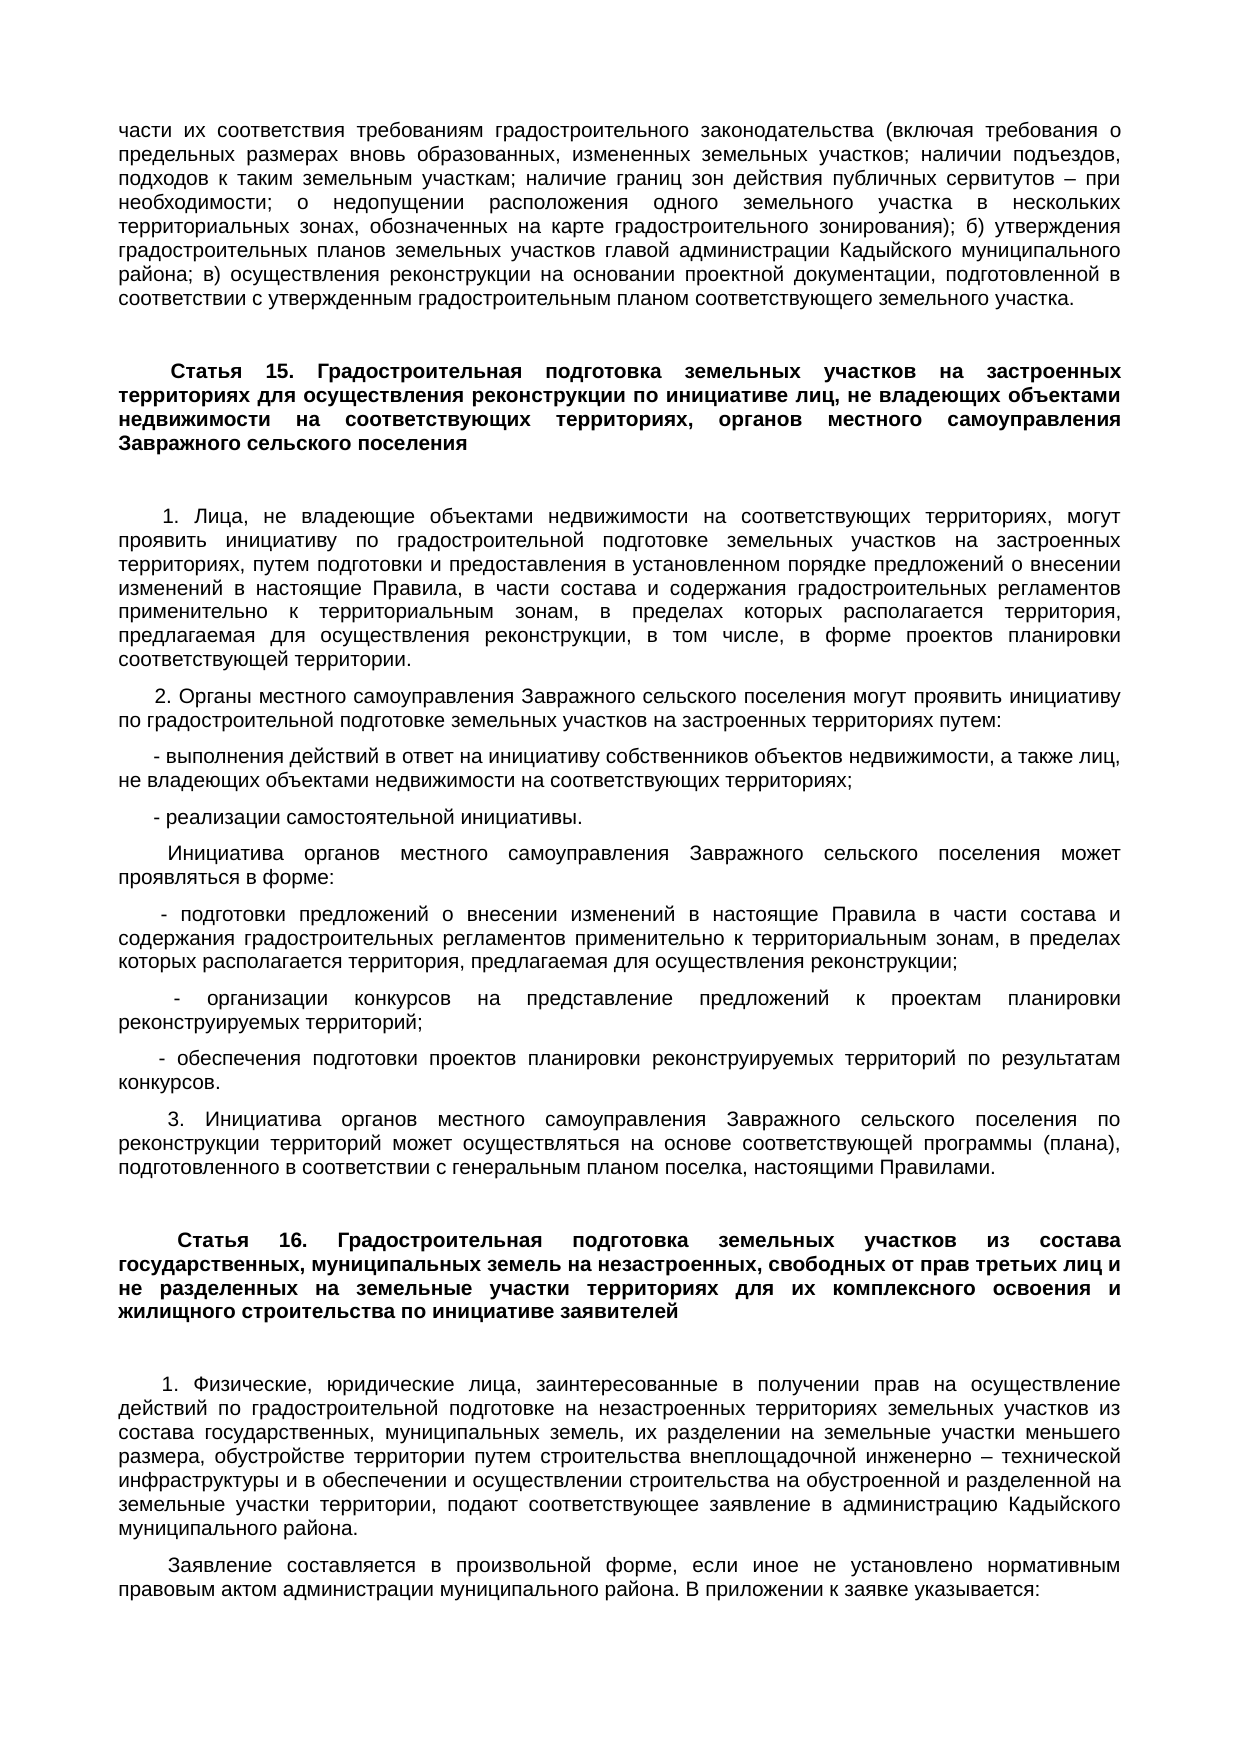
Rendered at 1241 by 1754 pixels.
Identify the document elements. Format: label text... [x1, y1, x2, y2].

text Статья 16. Градостроительная подготовка земельных участков из состава государственных, муниципальных земель на незастроенных, свободных от прав третьих лиц и не разделенных на земельные участки территориях для их комплексного освоения и жилищного строительства по инициативе заявителей [118, 1227, 1122, 1323]
text Заявление составляется в произвольной форме, если иное не установлено нормативным правовым актом администрации муниципального района. В приложении к заявке указывается: [118, 1552, 1122, 1600]
text - выполнения действий в ответ на инициативу собственников объектов недвижимости, а также лиц, не владеющих объектами недвижимости на соответствующих территориях; [118, 744, 1122, 792]
text - обеспечения подготовки проектов планировки реконструируемых территорий по результатам конкурсов. [118, 1046, 1122, 1094]
text Инициатива органов местного самоуправления Завражного сельского поселения может проявляться в форме: [118, 841, 1122, 889]
text - реализации самостоятельной инициативы. [118, 804, 1122, 828]
text 1. Лица, не владеющие объектами недвижимости на соответствующих территориях, могут проявить инициативу по градостроительной подготовке земельных участков на застроенных территориях, путем подготовки и предоставления в установленном порядке предложений о внесении изменений в настоящие Правила, в части состава и содержания градостроительных регламентов применительно к территориальным зонам, в пределах которых располагается территория, предлагаемая для осуществления реконструкции, в том числе, в форме проектов планировки соответствующей территории. [118, 503, 1122, 671]
text 3. Инициатива органов местного самоуправления Завражного сельского поселения по реконструкции территорий может осуществляться на основе соответствующей программы (плана), подготовленного в соответствии с генеральным планом поселка, настоящими Правилами. [118, 1107, 1122, 1178]
text 1. Физические, юридические лица, заинтересованные в получении прав на осуществление действий по градостроительной подготовке на незастроенных территориях земельных участков из состава государственных, муниципальных земель, их разделении на земельные участки меньшего размера, обустройстве территории путем строительства внеплощадочной инженерно – технической инфраструктуры и в обеспечении и осуществлении строительства на обустроенной и разделенной на земельные участки территории, подают соответствующее заявление в администрацию Кадыйского муниципального района. [118, 1372, 1122, 1540]
text части их соответствия требованиям градостроительного законодательства (включая требования о предельных размерах вновь образованных, измененных земельных участков; наличии подъездов, подходов к таким земельным участкам; наличие границ зон действия публичных сервитутов – при необходимости; о недопущении расположения одного земельного участка в нескольких территориальных зонах, обозначенных на карте градостроительного зонирования); б) утверждения градостроительных планов земельных участков главой администрации Кадыйского муниципального района; в) осуществления реконструкции на основании проектной документации, подготовленной в соответствии с утвержденным градостроительным планом соответствующего земельного участка. [118, 118, 1122, 310]
text - организации конкурсов на представление предложений к проектам планировки реконструируемых территорий; [118, 986, 1122, 1034]
text - подготовки предложений о внесении изменений в настоящие Правила в части состава и содержания градостроительных регламентов применительно к территориальным зонам, в пределах которых располагается территория, предлагаемая для осуществления реконструкции; [118, 901, 1122, 973]
text 2. Органы местного самоуправления Завражного сельского поселения могут проявить инициативу по градостроительной подготовке земельных участков на застроенных территориях путем: [118, 684, 1122, 732]
text Статья 15. Градостроительная подготовка земельных участков на застроенных территориях для осуществления реконструкции по инициативе лиц, не владеющих объектами недвижимости на соответствующих территориях, органов местного самоуправления Завражного сельского поселения [118, 359, 1122, 454]
